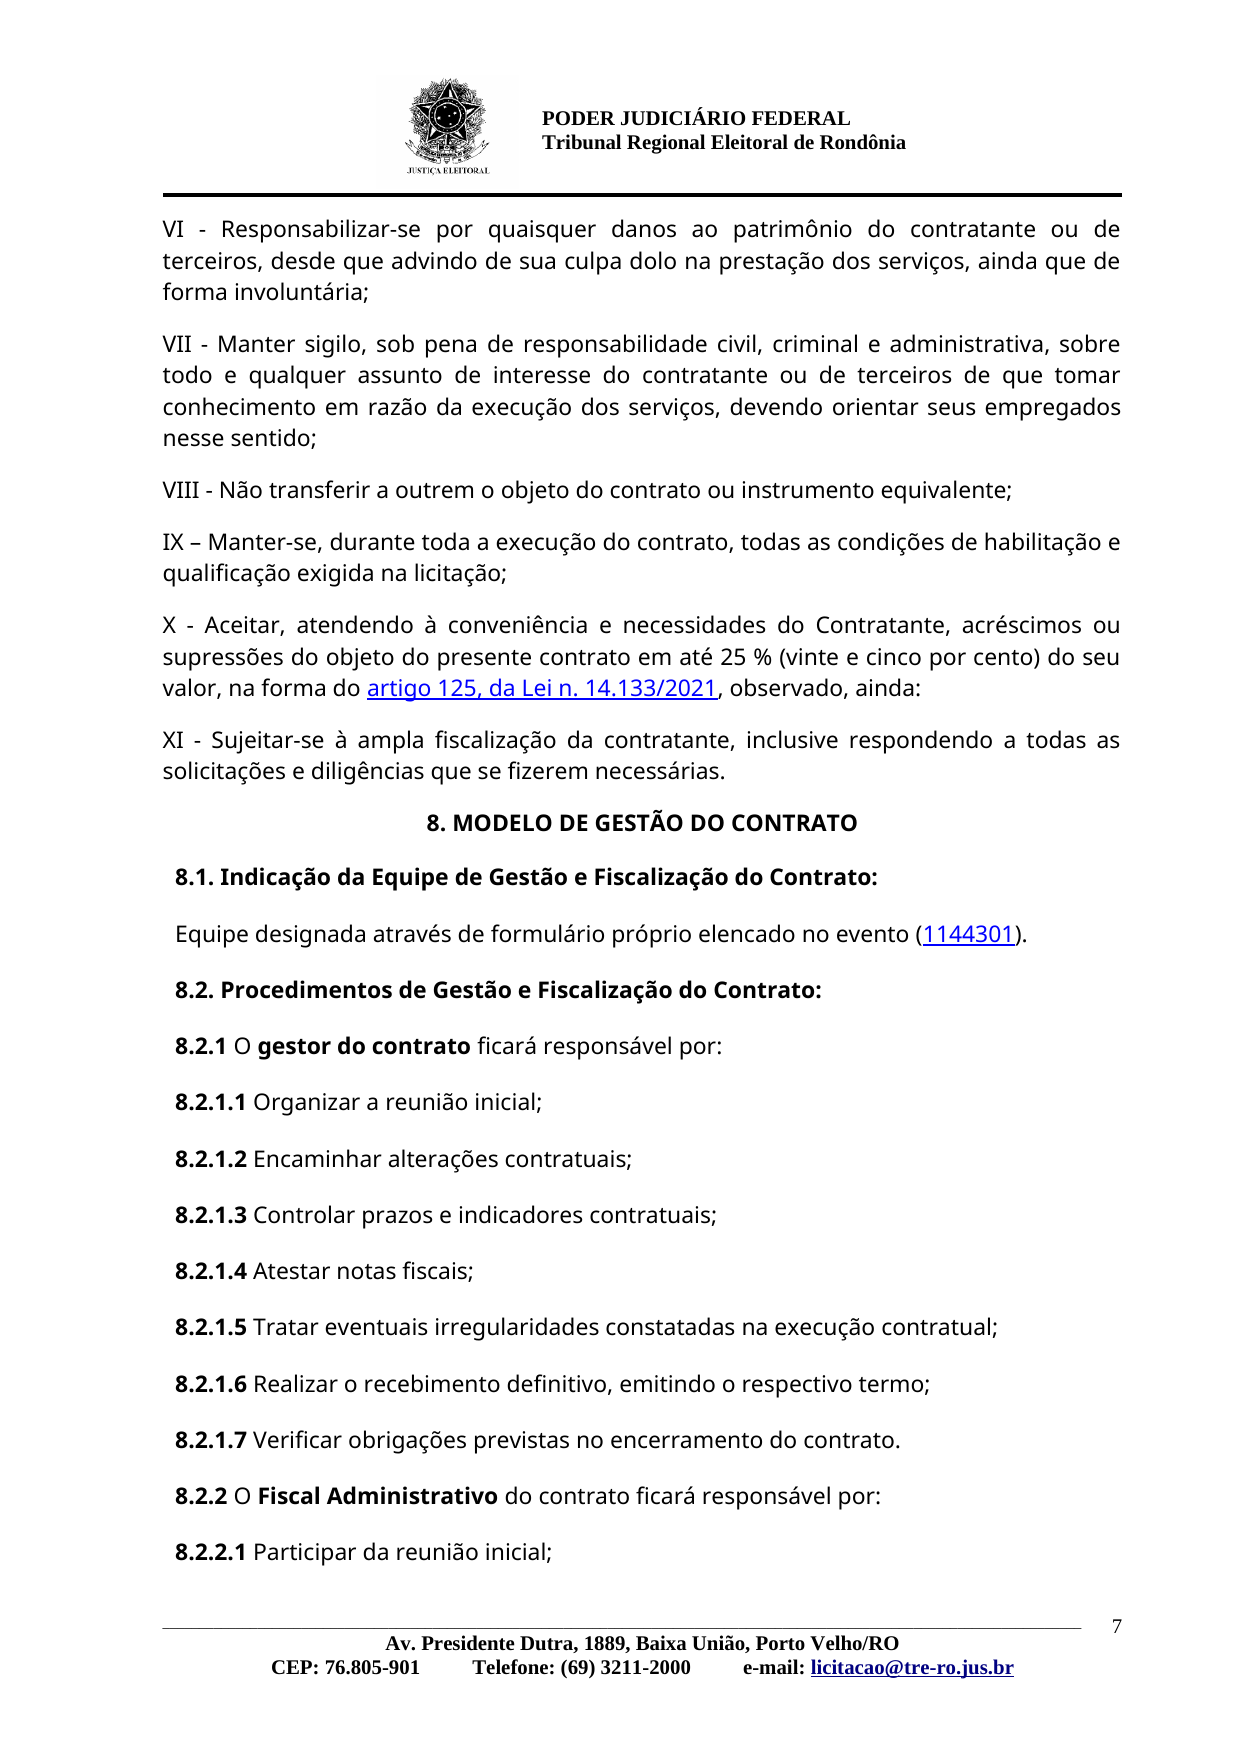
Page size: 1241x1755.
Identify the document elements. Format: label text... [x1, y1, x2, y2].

text 8.2.1 O gestor do contrato ficará responsável por: [175, 1030, 1110, 1061]
text 8.2.1.3 Controlar prazos e indicadores contratuais; [175, 1199, 1110, 1230]
text 8.2.1.5 Tratar eventuais irregularidades constatadas na execução contratual; [175, 1311, 1110, 1342]
text 8.2.1.1 Organizar a reunião inicial; [175, 1086, 1110, 1117]
text VIII - Não transferir a outrem o objeto do contrato ou instrumento equivalente; [162, 474, 1122, 505]
text IX – Manter-se, durante toda a execução do contrato, todas as condições de habilitação e qualificação exigida na licitação; [162, 526, 1122, 588]
text 8.2.2 O Fiscal Administrativo do contrato ficará responsável por: [175, 1480, 1110, 1511]
text 8.1. Indicação da Equipe de Gestão e Fiscalização do Contrato: [175, 861, 1110, 892]
text 8.2.1.7 Verificar obrigações previstas no encerramento do contrato. [175, 1424, 1110, 1455]
text Equipe designada através de formulário próprio elencado no evento (1144301). [175, 917, 1110, 949]
text 8.2.1.4 Atestar notas fiscais; [175, 1255, 1110, 1286]
text 8.2.1.2 Encaminhar alterações contratuais; [175, 1142, 1110, 1174]
text VII - Manter sigilo, sob pena de responsabilidade civil, criminal e administrativa, sobre todo e qualquer assunto de interesse do contratante ou de terceiros de que tomar conhecimento em razão da execução dos serviços, devendo orientar seus empregados nesse sentido; [162, 328, 1122, 453]
text 8.2. Procedimentos de Gestão e Fiscalização do Contrato: [175, 974, 1110, 1005]
text XI - Sujeitar-se à ampla fiscalização da contratante, inclusive respondendo a todas as solicitações e diligências que se fizerem necessárias. [162, 724, 1122, 786]
text 8.2.2.1 Participar da reunião inicial; [175, 1536, 1110, 1567]
text VI - Responsabilizar-se por quaisquer danos ao patrimônio do contratante ou de terceiros, desde que advindo de sua culpa dolo na prestação dos serviços, ainda que de forma involuntária; [162, 213, 1122, 307]
text X - Aceitar, atendendo à conveniência e necessidades do Contratante, acréscimos ou supressões do objeto do presente contrato em até 25 % (vinte e cinco por cento) do seu valor, na forma do artigo 125, da Lei n. 14.133/2021, observado, ainda: [162, 609, 1122, 703]
text 8.2.1.6 Realizar o recebimento definitivo, emitindo o respectivo termo; [175, 1367, 1110, 1399]
text 8. MODELO DE GESTÃO DO CONTRATO [162, 807, 1122, 838]
